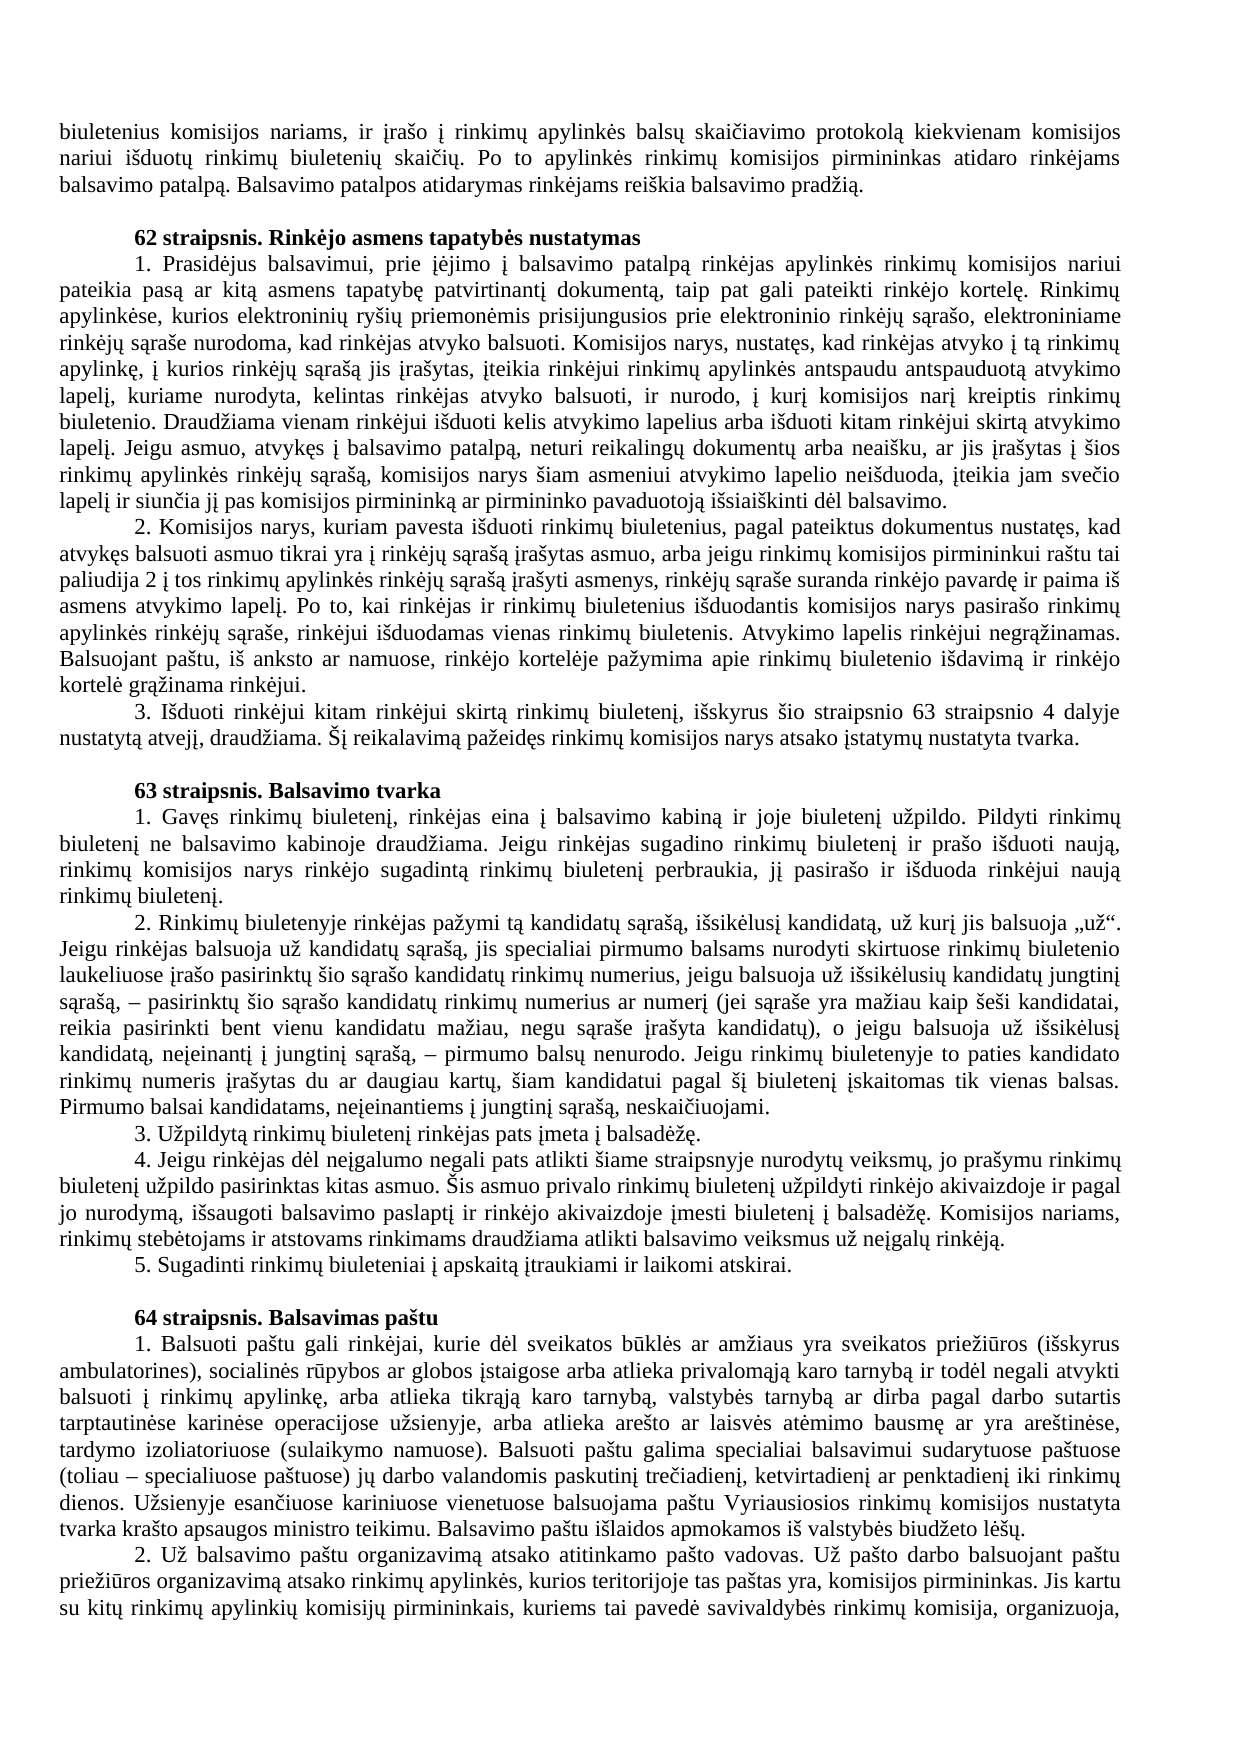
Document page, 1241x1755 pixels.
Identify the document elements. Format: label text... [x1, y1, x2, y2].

text biuletenius komisijos nariams, ir įrašo į rinkimų apylinkės balsų skaičiavimo protokolą kiekvienam komisijos nariui išduotų rinkimų biuletenių skaičių. Po to apylinkės rinkimų komisijos pirmininkas atidaro rinkėjams balsavimo patalpą. Balsavimo patalpos atidarymas rinkėjams reiškia balsavimo pradžią. [59, 118, 1122, 197]
text 3. Užpildytą rinkimų biuletenį rinkėjas pats įmeta į balsadėžę. [59, 1119, 1122, 1146]
text 63 straipsnis. Balsavimo tvarka [59, 777, 1122, 803]
text 2. Rinkimų biuletenyje rinkėjas pažymi tą kandidatų sąrašą, išsikėlusį kandidatą, už kurį jis balsuoja „už“. Jeigu rinkėjas balsuoja už kandidatų sąrašą, jis specialiai pirmumo balsams nurodyti skirtuose rinkimų biuletenio laukeliuose įrašo pasirinktų šio sąrašo kandidatų rinkimų numerius, jeigu balsuoja už išsikėlusių kandidatų jungtinį sąrašą, – pasirinktų šio sąrašo kandidatų rinkimų numerius ar numerį (jei sąraše yra mažiau kaip šeši kandidatai, reikia pasirinkti bent vienu kandidatu mažiau, negu sąraše įrašyta kandidatų), o jeigu balsuoja už išsikėlusį kandidatą, neįeinantį į jungtinį sąrašą, – pirmumo balsų nenurodo. Jeigu rinkimų biuletenyje to paties kandidato rinkimų numeris įrašytas du ar daugiau kartų, šiam kandidatui pagal šį biuletenį įskaitomas tik vienas balsas. Pirmumo balsai kandidatams, neįeinantiems į jungtinį sąrašą, neskaičiuojami. [59, 909, 1122, 1119]
text 62 straipsnis. Rinkėjo asmens tapatybės nustatymas [59, 223, 1122, 250]
text 3. Išduoti rinkėjui kitam rinkėjui skirtą rinkimų biuletenį, išskyrus šio straipsnio 63 straipsnio 4 dalyje nustatytą atvejį, draudžiama. Šį reikalavimą pažeidęs rinkimų komisijos narys atsako įstatymų nustatyta tvarka. [59, 698, 1122, 751]
text 2. Komisijos narys, kuriam pavesta išduoti rinkimų biuletenius, pagal pateiktus dokumentus nustatęs, kad atvykęs balsuoti asmuo tikrai yra į rinkėjų sąrašą įrašytas asmuo, arba jeigu rinkimų komisijos pirmininkui raštu tai paliudija 2 į tos rinkimų apylinkės rinkėjų sąrašą įrašyti asmenys, rinkėjų sąraše suranda rinkėjo pavardę ir paima iš asmens atvykimo lapelį. Po to, kai rinkėjas ir rinkimų biuletenius išduodantis komisijos narys pasirašo rinkimų apylinkės rinkėjų sąraše, rinkėjui išduodamas vienas rinkimų biuletenis. Atvykimo lapelis rinkėjui negrąžinamas. Balsuojant paštu, iš anksto ar namuose, rinkėjo kortelėje pažymima apie rinkimų biuletenio išdavimą ir rinkėjo kortelė grąžinama rinkėjui. [59, 513, 1122, 698]
text 1. Balsuoti paštu gali rinkėjai, kurie dėl sveikatos būklės ar amžiaus yra sveikatos priežiūros (išskyrus ambulatorines), socialinės rūpybos ar globos įstaigose arba atlieka privalomąją karo tarnybą ir todėl negali atvykti balsuoti į rinkimų apylinkę, arba atlieka tikrąją karo tarnybą, valstybės tarnybą ar dirba pagal darbo sutartis tarptautinėse karinėse operacijose užsienyje, arba atlieka arešto ar laisvės atėmimo bausmę ar yra areštinėse, tardymo izoliatoriuose (sulaikymo namuose). Balsuoti paštu galima specialiai balsavimui sudarytuose paštuose (toliau – specialiuose paštuose) jų darbo valandomis paskutinį trečiadienį, ketvirtadienį ar penktadienį iki rinkimų dienos. Užsienyje esančiuose kariniuose vienetuose balsuojama paštu Vyriausiosios rinkimų komisijos nustatyta tvarka krašto apsaugos ministro teikimu. Balsavimo paštu išlaidos apmokamos iš valstybės biudžeto lėšų. [59, 1330, 1122, 1541]
text 1. Prasidėjus balsavimui, prie įėjimo į balsavimo patalpą rinkėjas apylinkės rinkimų komisijos nariui pateikia pasą ar kitą asmens tapatybę patvirtinantį dokumentą, taip pat gali pateikti rinkėjo kortelę. Rinkimų apylinkėse, kurios elektroninių ryšių priemonėmis prisijungusios prie elektroninio rinkėjų sąrašo, elektroniniame rinkėjų sąraše nurodoma, kad rinkėjas atvyko balsuoti. Komisijos narys, nustatęs, kad rinkėjas atvyko į tą rinkimų apylinkę, į kurios rinkėjų sąrašą jis įrašytas, įteikia rinkėjui rinkimų apylinkės antspaudu antspauduotą atvykimo lapelį, kuriame nurodyta, kelintas rinkėjas atvyko balsuoti, ir nurodo, į kurį komisijos narį kreiptis rinkimų biuletenio. Draudžiama vienam rinkėjui išduoti kelis atvykimo lapelius arba išduoti kitam rinkėjui skirtą atvykimo lapelį. Jeigu asmuo, atvykęs į balsavimo patalpą, neturi reikalingų dokumentų arba neaišku, ar jis įrašytas į šios rinkimų apylinkės rinkėjų sąrašą, komisijos narys šiam asmeniui atvykimo lapelio neišduoda, įteikia jam svečio lapelį ir siunčia jį pas komisijos pirmininką ar pirmininko pavaduotoją išsiaiškinti dėl balsavimo. [59, 250, 1122, 513]
text 4. Jeigu rinkėjas dėl neįgalumo negali pats atlikti šiame straipsnyje nurodytų veiksmų, jo prašymu rinkimų biuletenį užpildo pasirinktas kitas asmuo. Šis asmuo privalo rinkimų biuletenį užpildyti rinkėjo akivaizdoje ir pagal jo nurodymą, išsaugoti balsavimo paslaptį ir rinkėjo akivaizdoje įmesti biuletenį į balsadėžę. Komisijos nariams, rinkimų stebėtojams ir atstovams rinkimams draudžiama atlikti balsavimo veiksmus už neįgalų rinkėją. [59, 1146, 1122, 1251]
text 2. Už balsavimo paštu organizavimą atsako atitinkamo pašto vadovas. Už pašto darbo balsuojant paštu priežiūros organizavimą atsako rinkimų apylinkės, kurios teritorijoje tas paštas yra, komisijos pirmininkas. Jis kartu su kitų rinkimų apylinkių komisijų pirmininkais, kuriems tai pavedė savivaldybės rinkimų komisija, organizuoja, [59, 1541, 1122, 1620]
text 1. Gavęs rinkimų biuletenį, rinkėjas eina į balsavimo kabiną ir joje biuletenį užpildo. Pildyti rinkimų biuletenį ne balsavimo kabinoje draudžiama. Jeigu rinkėjas sugadino rinkimų biuletenį ir prašo išduoti naują, rinkimų komisijos narys rinkėjo sugadintą rinkimų biuletenį perbraukia, jį pasirašo ir išduoda rinkėjui naują rinkimų biuletenį. [59, 803, 1122, 909]
text 64 straipsnis. Balsavimas paštu [59, 1304, 1122, 1330]
text 5. Sugadinti rinkimų biuleteniai į apskaitą įtraukiami ir laikomi atskirai. [59, 1251, 1122, 1278]
